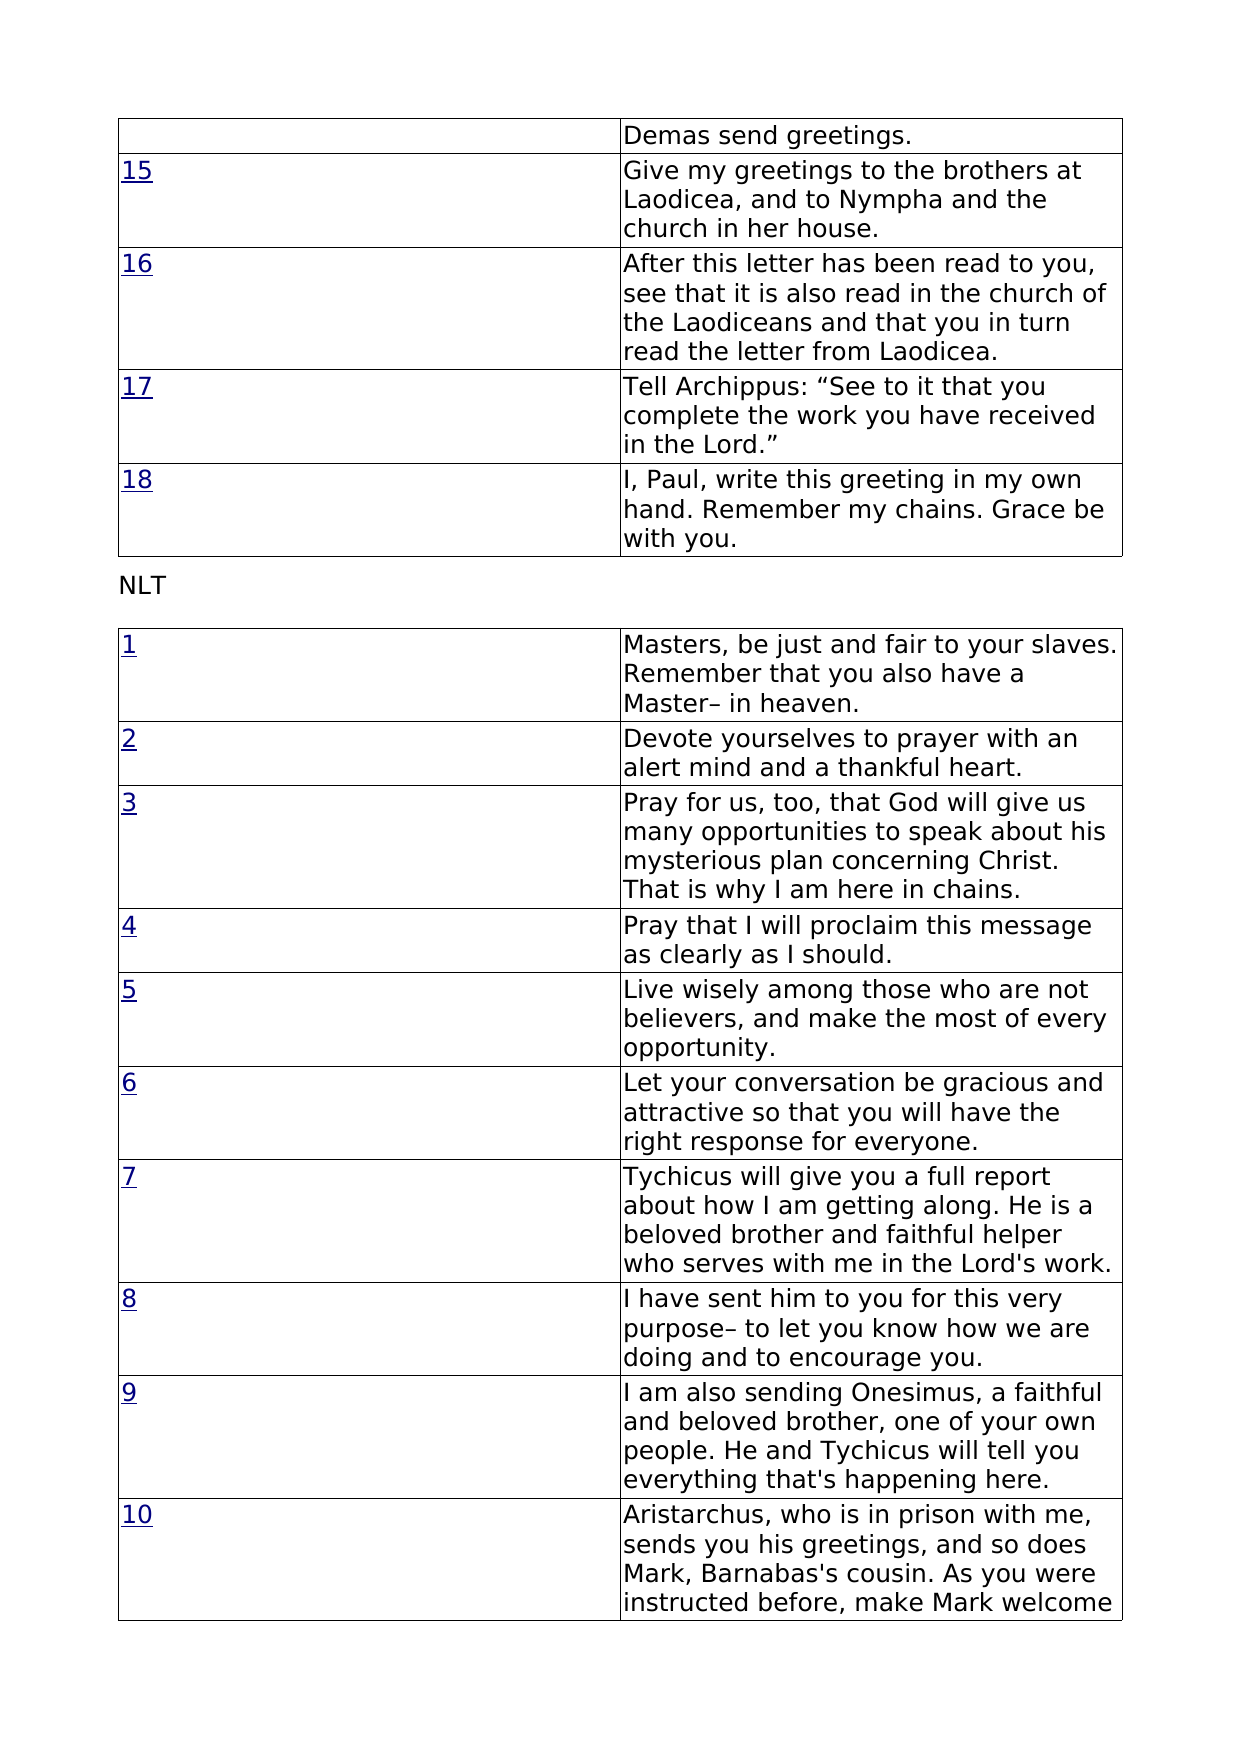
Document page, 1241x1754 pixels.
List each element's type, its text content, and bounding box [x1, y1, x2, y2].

table_cell Live wisely among those who are not believers, and make the most of every opportunity. [621, 973, 1122, 1066]
table_cell 8 [119, 1283, 620, 1375]
table_cell I, Paul, write this greeting in my own hand. Remember my chains. Grace be with you. [621, 464, 1122, 556]
table_cell Devote yourselves to prayer with an alert mind and a thankful heart. [621, 722, 1122, 785]
table_cell 10 [119, 1499, 620, 1620]
table_header Masters, be just and fair to your slaves. Remember that you also have a Master– in heaven. [621, 629, 1122, 721]
table_cell Let your conversation be gracious and attractive so that you will have the right response for everyone. [621, 1067, 1122, 1159]
table_cell 7 [119, 1160, 620, 1282]
table_cell 15 [119, 154, 620, 247]
table_cell Tychicus will give you a full report about how I am getting along. He is a beloved brother and faithful helper who serves with me in the Lord's work. [621, 1160, 1122, 1282]
table_cell Give my greetings to the brothers at Laodicea, and to Nympha and the church in her house. [621, 154, 1122, 247]
table_header 1 [119, 629, 620, 721]
text NLT [118, 571, 1122, 600]
table_cell 3 [119, 786, 620, 908]
table_cell 16 [119, 248, 620, 369]
table_cell 17 [119, 370, 620, 463]
table_cell After this letter has been read to you, see that it is also read in the church of the Laodiceans and that you in turn read the letter from Laodicea. [621, 248, 1122, 369]
table_cell 6 [119, 1067, 620, 1159]
table_cell Pray that I will proclaim this message as clearly as I should. [621, 909, 1122, 972]
table_cell Demas send greetings. [621, 119, 1122, 153]
table_cell I am also sending Onesimus, a faithful and beloved brother, one of your own people. He and Tychicus will tell you everything that's happening here. [621, 1376, 1122, 1498]
table_cell Aristarchus, who is in prison with me, sends you his greetings, and so does Mark, Barnabas's cousin. As you were instructed before, make Mark welcome [621, 1499, 1122, 1620]
table_cell I have sent him to you for this very purpose– to let you know how we are doing and to encourage you. [621, 1283, 1122, 1375]
table_cell Tell Archippus: “See to it that you complete the work you have received in the Lord.” [621, 370, 1122, 463]
table_cell 9 [119, 1376, 620, 1498]
table_cell Pray for us, too, that God will give us many opportunities to speak about his mysterious plan concerning Christ. That is why I am here in chains. [621, 786, 1122, 908]
table_cell 5 [119, 973, 620, 1066]
table_cell 2 [119, 722, 620, 785]
table_cell [119, 119, 620, 153]
table_cell 4 [119, 909, 620, 972]
table_cell 18 [119, 464, 620, 556]
